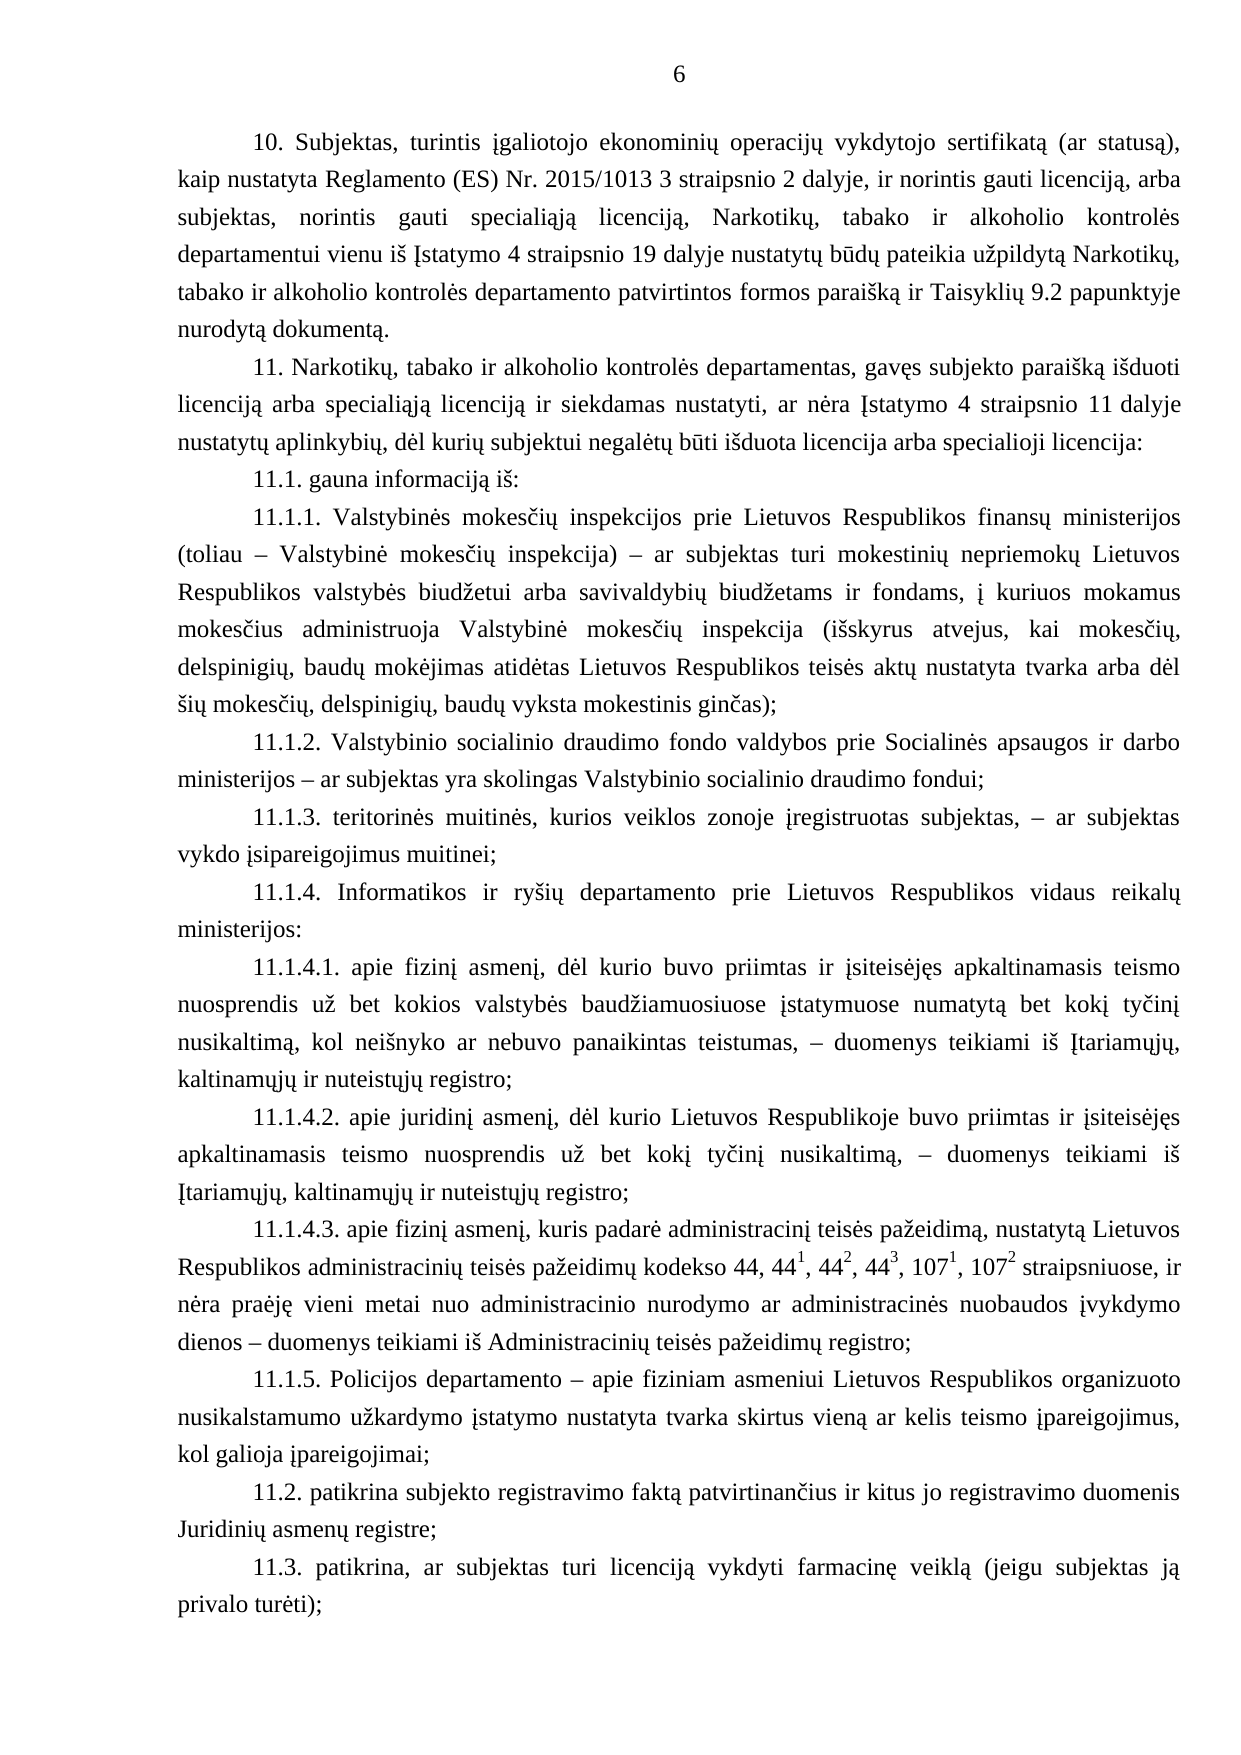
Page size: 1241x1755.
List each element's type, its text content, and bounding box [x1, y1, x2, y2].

text 11.1.4.3. apie fizinį asmenį, kuris padarė administracinį teisės pažeidimą, nustatytą Lietuvos Respublikos administracinių teisės pažeidimų kodekso 44, 441, 442, 443, 1071, 1072 straipsniuose, ir nėra praėję vieni metai nuo administracinio nurodymo ar administracinės nuobaudos įvykdymo dienos – duomenys teikiami iš Administracinių teisės pažeidimų registro; [177, 1206, 1181, 1356]
text 11.1.4.2. apie juridinį asmenį, dėl kurio Lietuvos Respublikoje buvo priimtas ir įsiteisėjęs apkaltinamasis teismo nuosprendis už bet kokį tyčinį nusikaltimą, – duomenys teikiami iš Įtariamųjų, kaltinamųjų ir nuteistųjų registro; [177, 1093, 1181, 1206]
text 11.1.4.1. apie fizinį asmenį, dėl kurio buvo priimtas ir įsiteisėjęs apkaltinamasis teismo nuosprendis už bet kokios valstybės baudžiamuosiuose įstatymuose numatytą bet kokį tyčinį nusikaltimą, kol neišnyko ar nebuvo panaikintas teistumas, – duomenys teikiami iš Įtariamųjų, kaltinamųjų ir nuteistųjų registro; [177, 943, 1181, 1093]
text 11.1.3. teritorinės muitinės, kurios veiklos zonoje įregistruotas subjektas, – ar subjektas vykdo įsipareigojimus muitinei; [177, 793, 1181, 868]
text 11.1.4. Informatikos ir ryšių departamento prie Lietuvos Respublikos vidaus reikalų ministerijos: [177, 868, 1181, 943]
text 11.1.5. Policijos departamento – apie fiziniam asmeniui Lietuvos Respublikos organizuoto nusikalstamumo užkardymo įstatymo nustatyta tvarka skirtus vieną ar kelis teismo įpareigojimus, kol galioja įpareigojimai; [177, 1356, 1181, 1468]
text 11.2. patikrina subjekto registravimo faktą patvirtinančius ir kitus jo registravimo duomenis Juridinių asmenų registre; [177, 1468, 1181, 1543]
text 11.1.1. Valstybinės mokesčių inspekcijos prie Lietuvos Respublikos finansų ministerijos (toliau – Valstybinė mokesčių inspekcija) – ar subjektas turi mokestinių nepriemokų Lietuvos Respublikos valstybės biudžetui arba savivaldybių biudžetams ir fondams, į kuriuos mokamus mokesčius administruoja Valstybinė mokesčių inspekcija (išskyrus atvejus, kai mokesčių, delspinigių, baudų mokėjimas atidėtas Lietuvos Respublikos teisės aktų nustatyta tvarka arba dėl šių mokesčių, delspinigių, baudų vyksta mokestinis ginčas); [177, 493, 1181, 718]
text 11.1. gauna informaciją iš: [177, 456, 1181, 493]
text 11.1.2. Valstybinio socialinio draudimo fondo valdybos prie Socialinės apsaugos ir darbo ministerijos – ar subjektas yra skolingas Valstybinio socialinio draudimo fondui; [177, 718, 1181, 793]
text 11. Narkotikų, tabako ir alkoholio kontrolės departamentas, gavęs subjekto paraišką išduoti licenciją arba specialiąją licenciją ir siekdamas nustatyti, ar nėra Įstatymo 4 straipsnio 11 dalyje nustatytų aplinkybių, dėl kurių subjektui negalėtų būti išduota licencija arba specialioji licencija: [177, 343, 1181, 456]
text 11.3. patikrina, ar subjektas turi licenciją vykdyti farmacinę veiklą (jeigu subjektas ją privalo turėti); [177, 1543, 1181, 1618]
text 10. Subjektas, turintis įgaliotojo ekonominių operacijų vykdytojo sertifikatą (ar statusą), kaip nustatyta Reglamento (ES) Nr. 2015/1013 3 straipsnio 2 dalyje, ir norintis gauti licenciją, arba subjektas, norintis gauti specialiąją licenciją, Narkotikų, tabako ir alkoholio kontrolės departamentui vienu iš Įstatymo 4 straipsnio 19 dalyje nustatytų būdų pateikia užpildytą Narkotikų, tabako ir alkoholio kontrolės departamento patvirtintos formos paraišką ir Taisyklių 9.2 papunktyje nurodytą dokumentą. [177, 118, 1181, 343]
